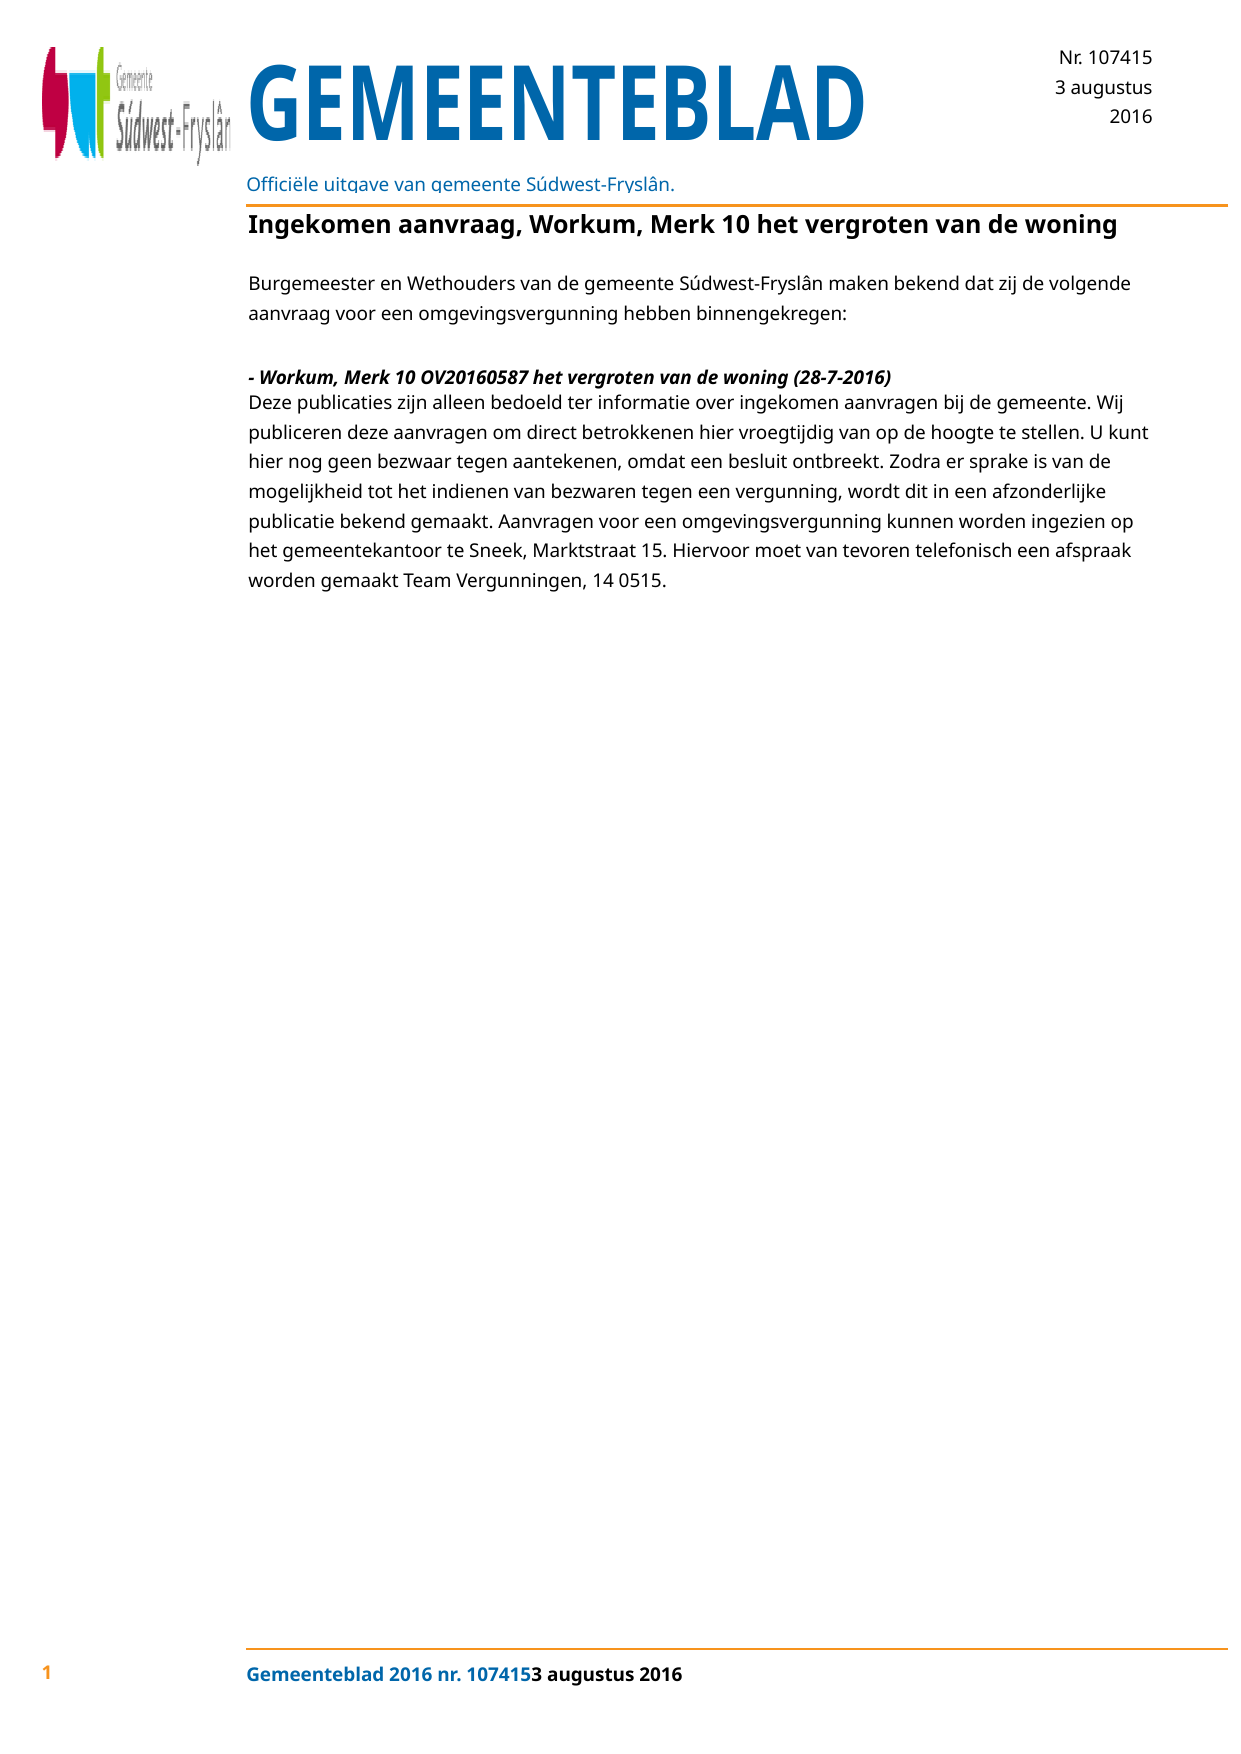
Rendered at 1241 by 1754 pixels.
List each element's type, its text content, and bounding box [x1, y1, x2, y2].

picture [41, 47, 231, 172]
text Deze publicaties zijn alleen bedoeld ter informatie over ingekomen aanvragen bij de gemeente. Wij publiceren deze aanvragen om direct betrokkenen hier vroegtijdig van op de hoogte te stellen. U kunt hier nog geen bezwaar tegen aantekenen, omdat een besluit ontbreekt. Zodra er sprake is van de mogelijkheid tot het indienen van bezwaren tegen een vergunning, wordt dit in een afzonderlijke publicatie bekend gemaakt. Aanvragen voor een omgevingsvergunning kunnen worden ingezien op het gemeentekantoor te Sneek, Marktstraat 15. Hiervoor moet van tevoren telefonisch een afspraak worden gemaakt Team Vergunningen, 14 0515. [248, 389, 1152, 593]
text - Workum, Merk 10 OV20160587 het vergroten van de woning (28-7-2016) [248, 364, 1152, 389]
text Burgemeester en Wethouders van de gemeente Súdwest-Fryslân maken bekend dat zij de volgende aanvraag voor een omgevingsvergunning hebben binnengekregen: [248, 270, 1152, 326]
text Ingekomen aanvraag, Workum, Merk 10 het vergroten van de woning [248, 207, 1152, 241]
